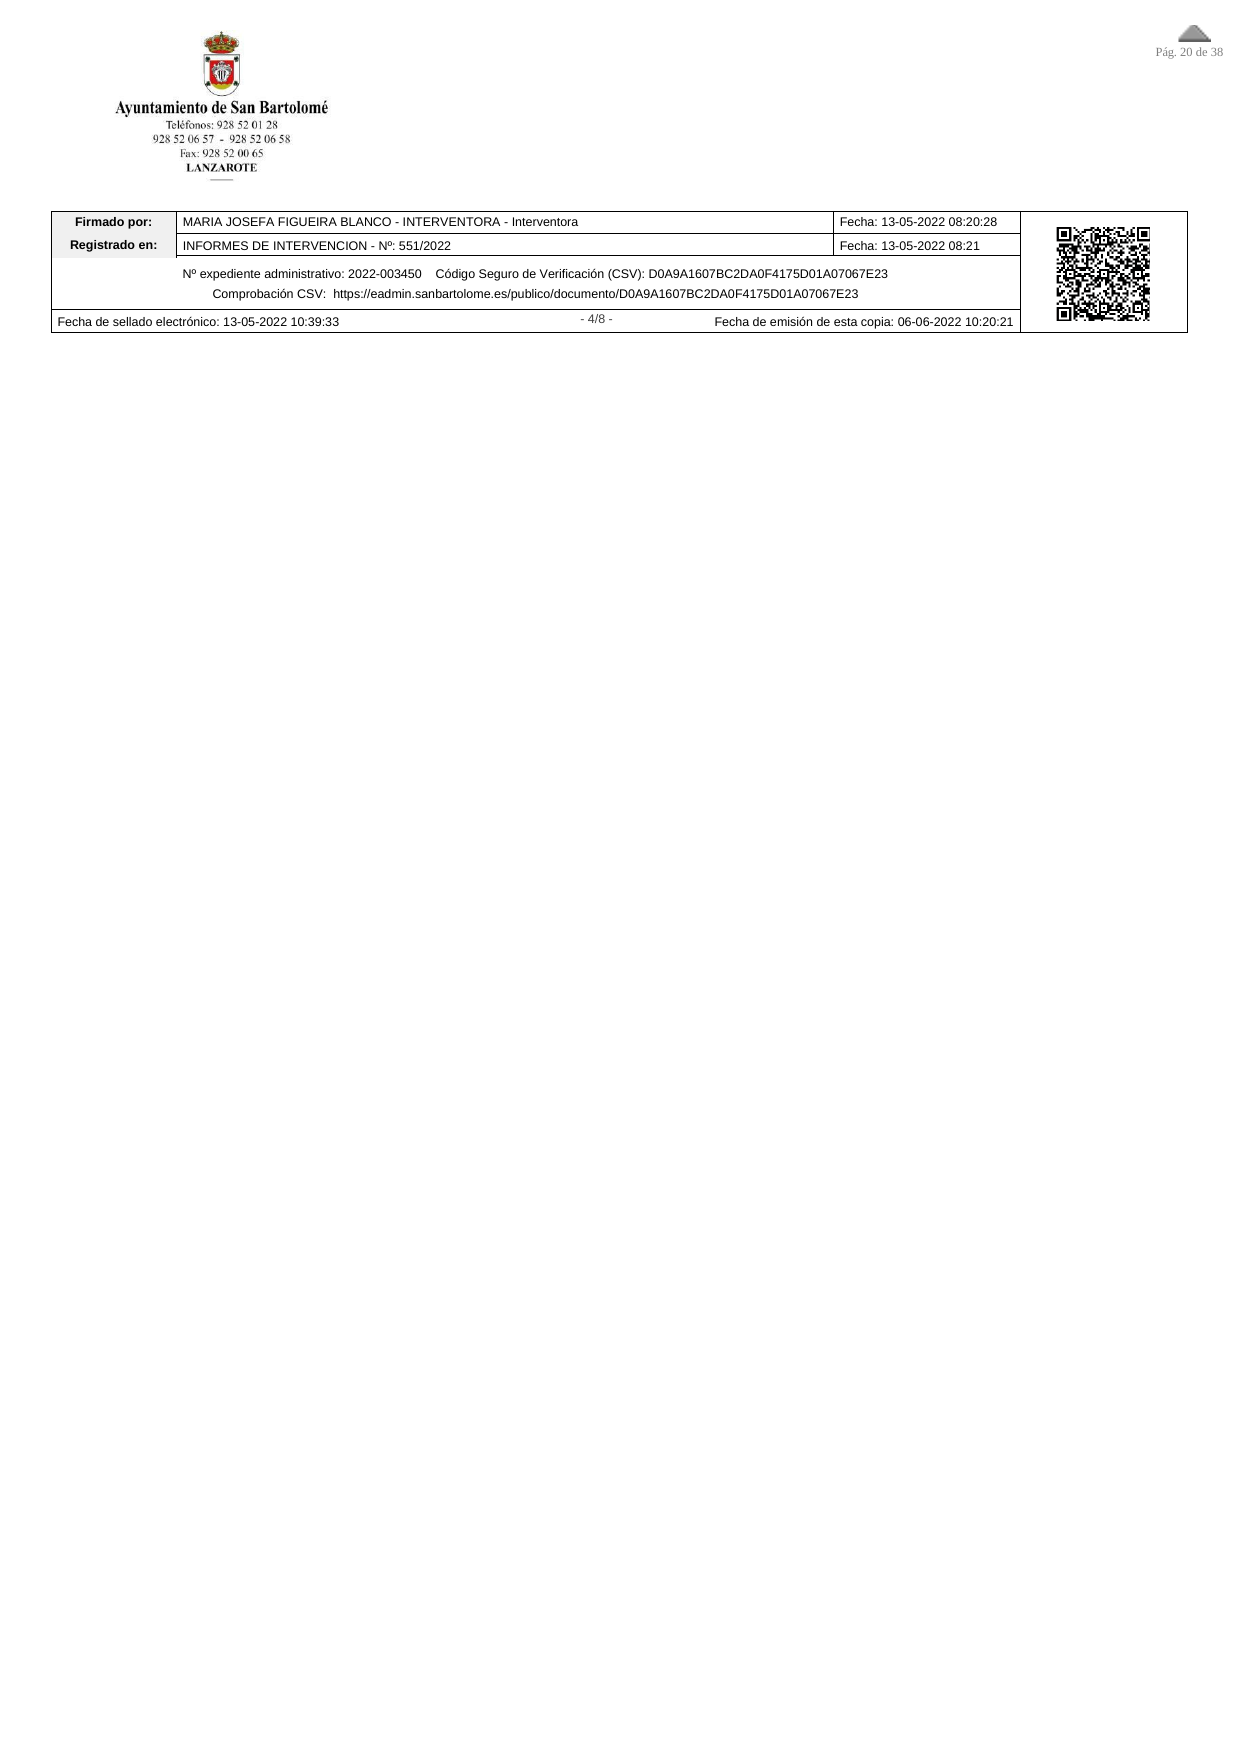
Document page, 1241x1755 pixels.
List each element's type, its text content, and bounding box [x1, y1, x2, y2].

table_header [1021, 212, 1187, 332]
table_cell Fecha: 13-05-2022 08:21 [834, 234, 1020, 255]
table_cell Fecha de sellado electrónico: 13-05-2022 10:39:33 - 4/8 - Fecha de emisión de esta copia: 06-06-2022 10:20:21 [52, 310, 1020, 332]
table_header Firmado por: [52, 212, 176, 233]
table_header Fecha: 13-05-2022 08:20:28 [834, 212, 1020, 233]
table_cell Nº expediente administrativo: 2022-003450 Código Seguro de Verificación (CSV): D0A9A1607BC2DA0F4175D01A07067E23 Comprobación CSV: https://eadmin.sanbartolome.es/publico/documento/D0A9A1607BC2DA0F4175D01A07067E23 [52, 256, 1020, 309]
table_header MARIA JOSEFA FIGUEIRA BLANCO - INTERVENTORA - Interventora [177, 212, 833, 233]
table_cell Registrado en: [52, 236, 176, 255]
table_cell INFORMES DE INTERVENCION - Nº: 551/2022 [177, 234, 833, 255]
